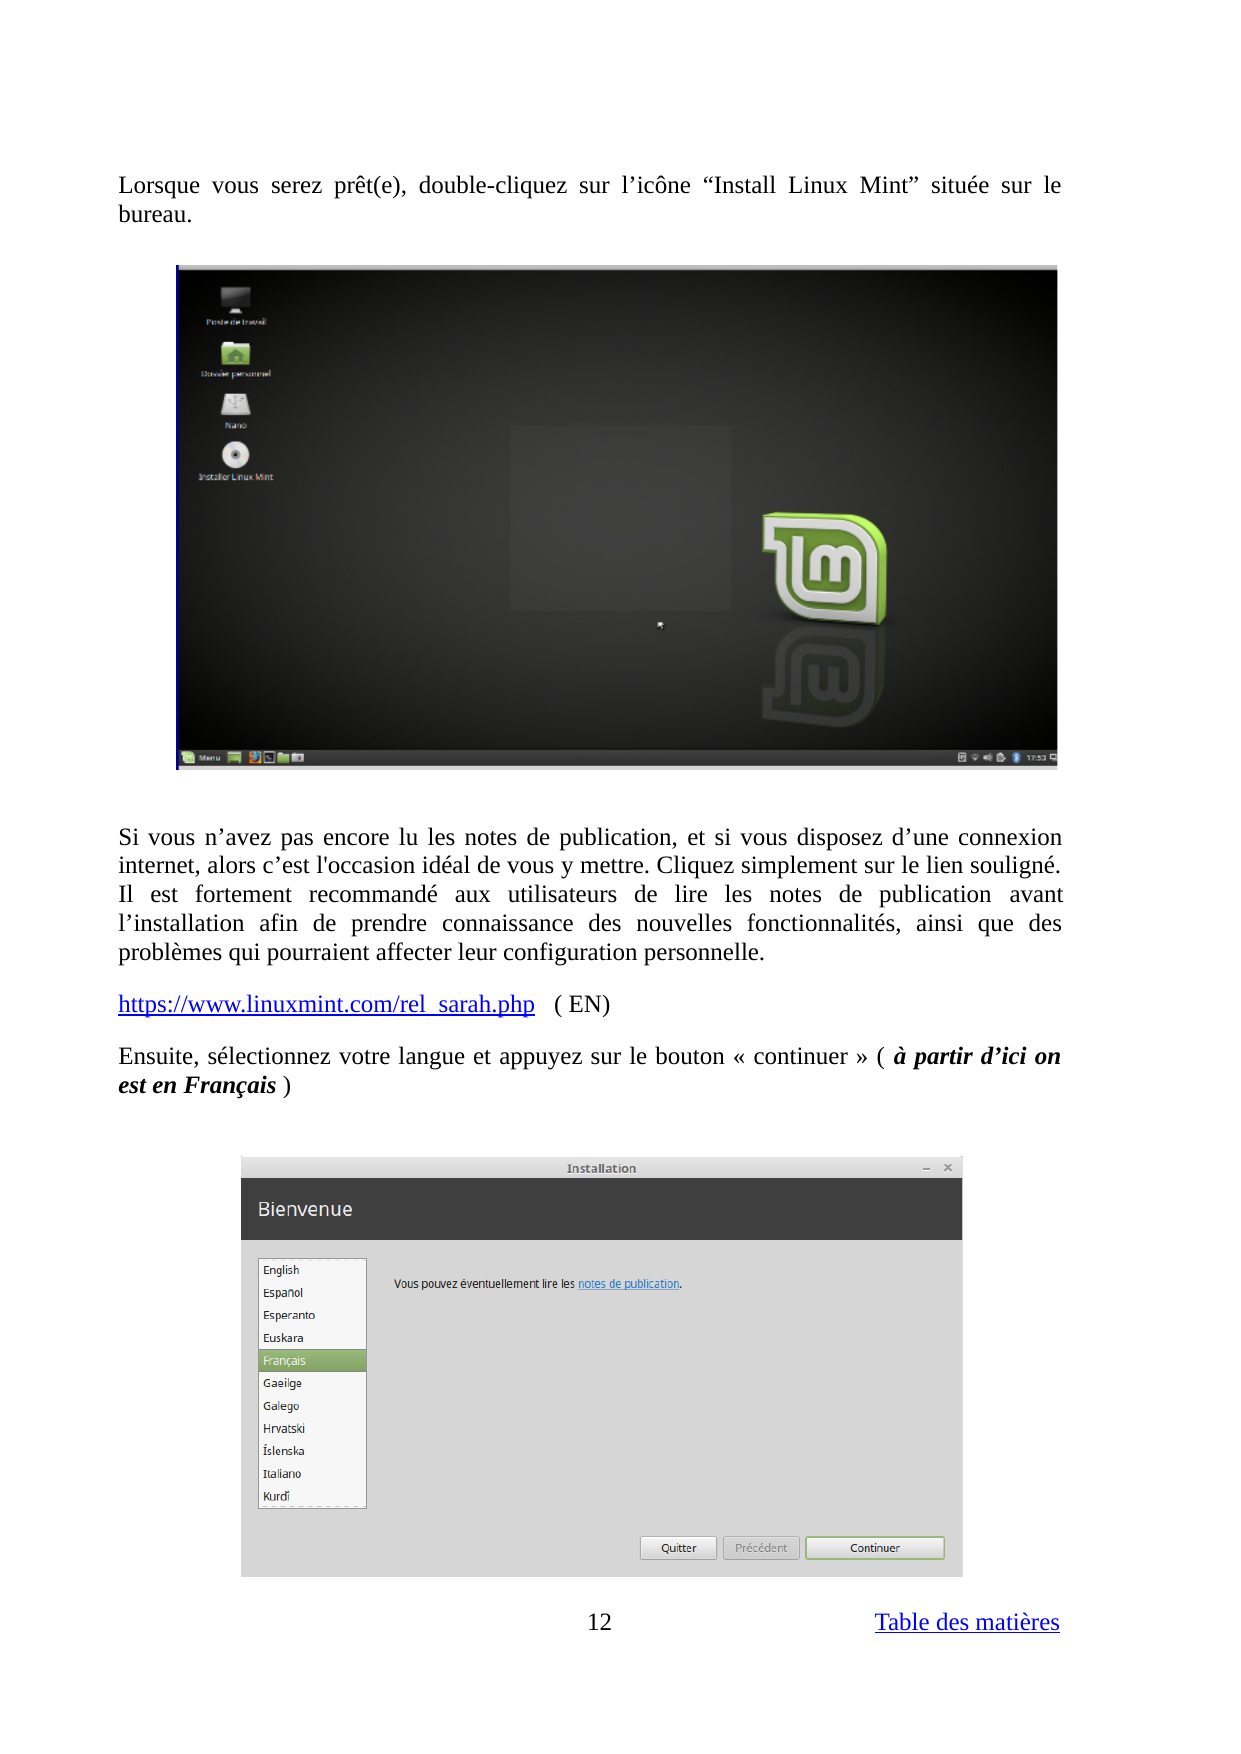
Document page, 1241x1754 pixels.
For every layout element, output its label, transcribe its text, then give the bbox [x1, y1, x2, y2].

text Lorsque vous serez prêt(e), double-cliquez sur l’icône “Install Linux Mint” située sur le bureau. [118, 170, 1063, 228]
text Ensuite, sélectionnez votre langue et appuyez sur le bouton « continuer » ( à partir d’ici on est en Français ) [118, 1041, 1063, 1099]
picture [176, 265, 1058, 770]
text Si vous n’avez pas encore lu les notes de publication, et si vous disposez d’une connexion internet, alors c’est l'occasion idéal de vous y mettre. Cliquez simplement sur le lien souligné. Il est fortement recommandé aux utilisateurs de lire les notes de publication avant l’installation afin de prendre connaissance des nouvelles fonctionnalités, ainsi que des problèmes qui pourraient affecter leur configuration personnelle. [118, 822, 1063, 966]
picture [241, 1156, 963, 1577]
text https://www.linuxmint.com/rel_sarah.php ( EN) [118, 989, 1063, 1018]
